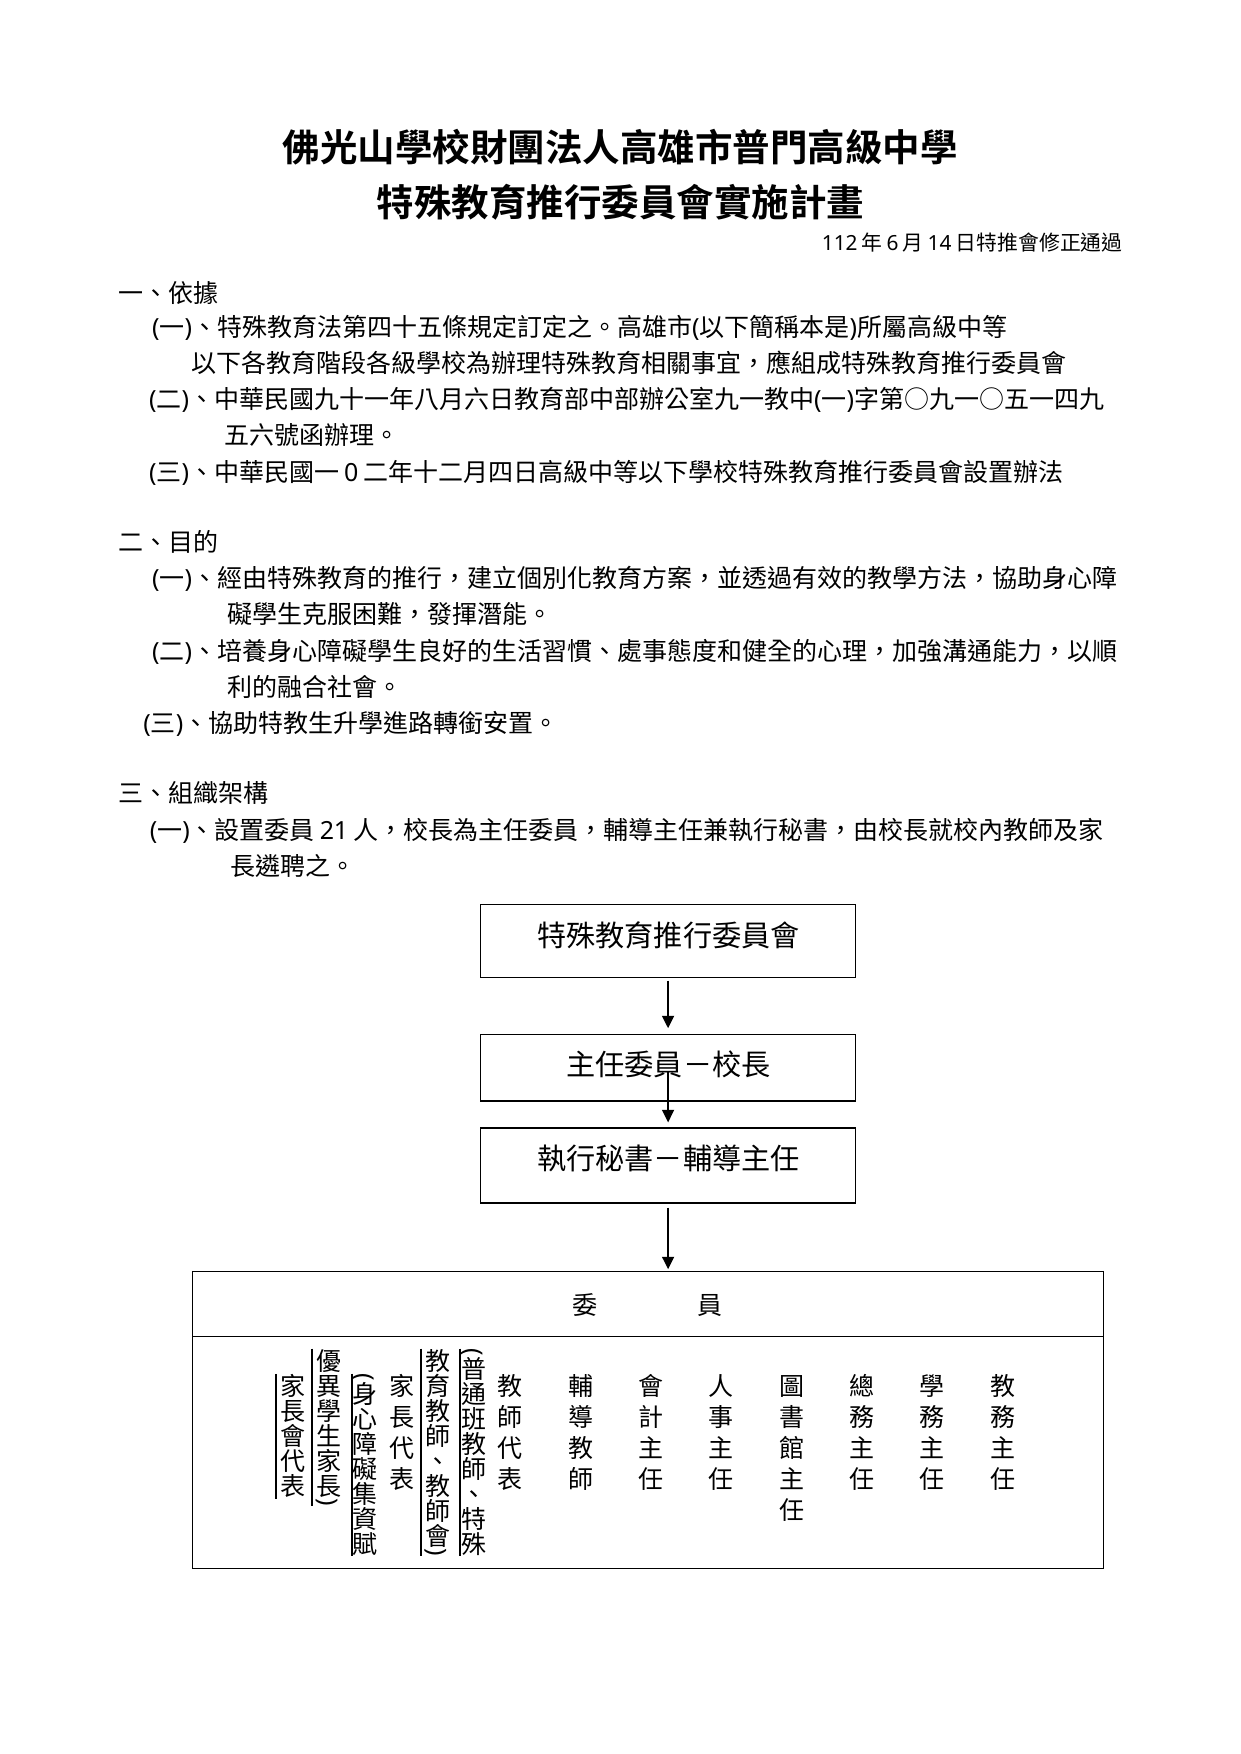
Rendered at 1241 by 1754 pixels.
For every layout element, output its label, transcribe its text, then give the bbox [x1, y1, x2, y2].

text (二)、培養身心障礙學生良好的生活習慣、處事態度和健全的心理，加強溝通能力，以順利的融合社會。 [152, 631, 1122, 703]
text 佛光山學校財團法人高雄市普門高級中學 [118, 118, 1122, 172]
text 一、依據 [118, 282, 1122, 307]
text (一)、特殊教育法第四十五條規定訂定之。高雄市(以下簡稱本是)所屬高級中等 [152, 307, 1122, 343]
text (一)、經由特殊教育的推行，建立個別化教育方案，並透過有效的教學方法，協助身心障礙學生克服困難，發揮潛能。 [152, 558, 1122, 631]
text (二)、中華民國九十一年八月六日教育部中部辦公室九一教中(一)字第○九一○五一四九五六號函辦理。 [149, 379, 1122, 452]
table_cell 教 務 主 任 學 務 主 任 總 務 主 任 圖 書 館 主 任 人 事 主 任 會 計 主 任 輔 導 教 師 教 師 代 表 (普通班教師、特殊教育教師、教師會) 家 長 代 表 (身心障礙集資賦優異學生家長) 家長會代表 [193, 1337, 1103, 1568]
table_header 委 員 [193, 1272, 1103, 1336]
text 二、目的 [118, 522, 1122, 558]
text (一)、設置委員21人，校長為主任委員，輔導主任兼執行秘書，由校長就校內教師及家長遴聘之。 [118, 810, 1122, 883]
text (三)、中華民國一0二年十二月四日高級中等以下學校特殊教育推行委員會設置辦法 [149, 452, 1122, 488]
text 三、組織架構 [118, 774, 1122, 810]
text 主任委員－校長 [496, 1042, 841, 1084]
text 執行秘書－輔導主任 [496, 1135, 841, 1178]
text 112年6月14日特推會修正通過 [131, 227, 1122, 257]
text 特殊教育推行委員會 [496, 912, 841, 954]
text 以下各教育階段各級學校為辦理特殊教育相關事宜，應組成特殊教育推行委員會 [152, 343, 1122, 379]
text (三)、協助特教生升學進路轉銜安置。 [118, 703, 1122, 740]
text 特殊教育推行委員會實施計畫 [118, 172, 1122, 227]
